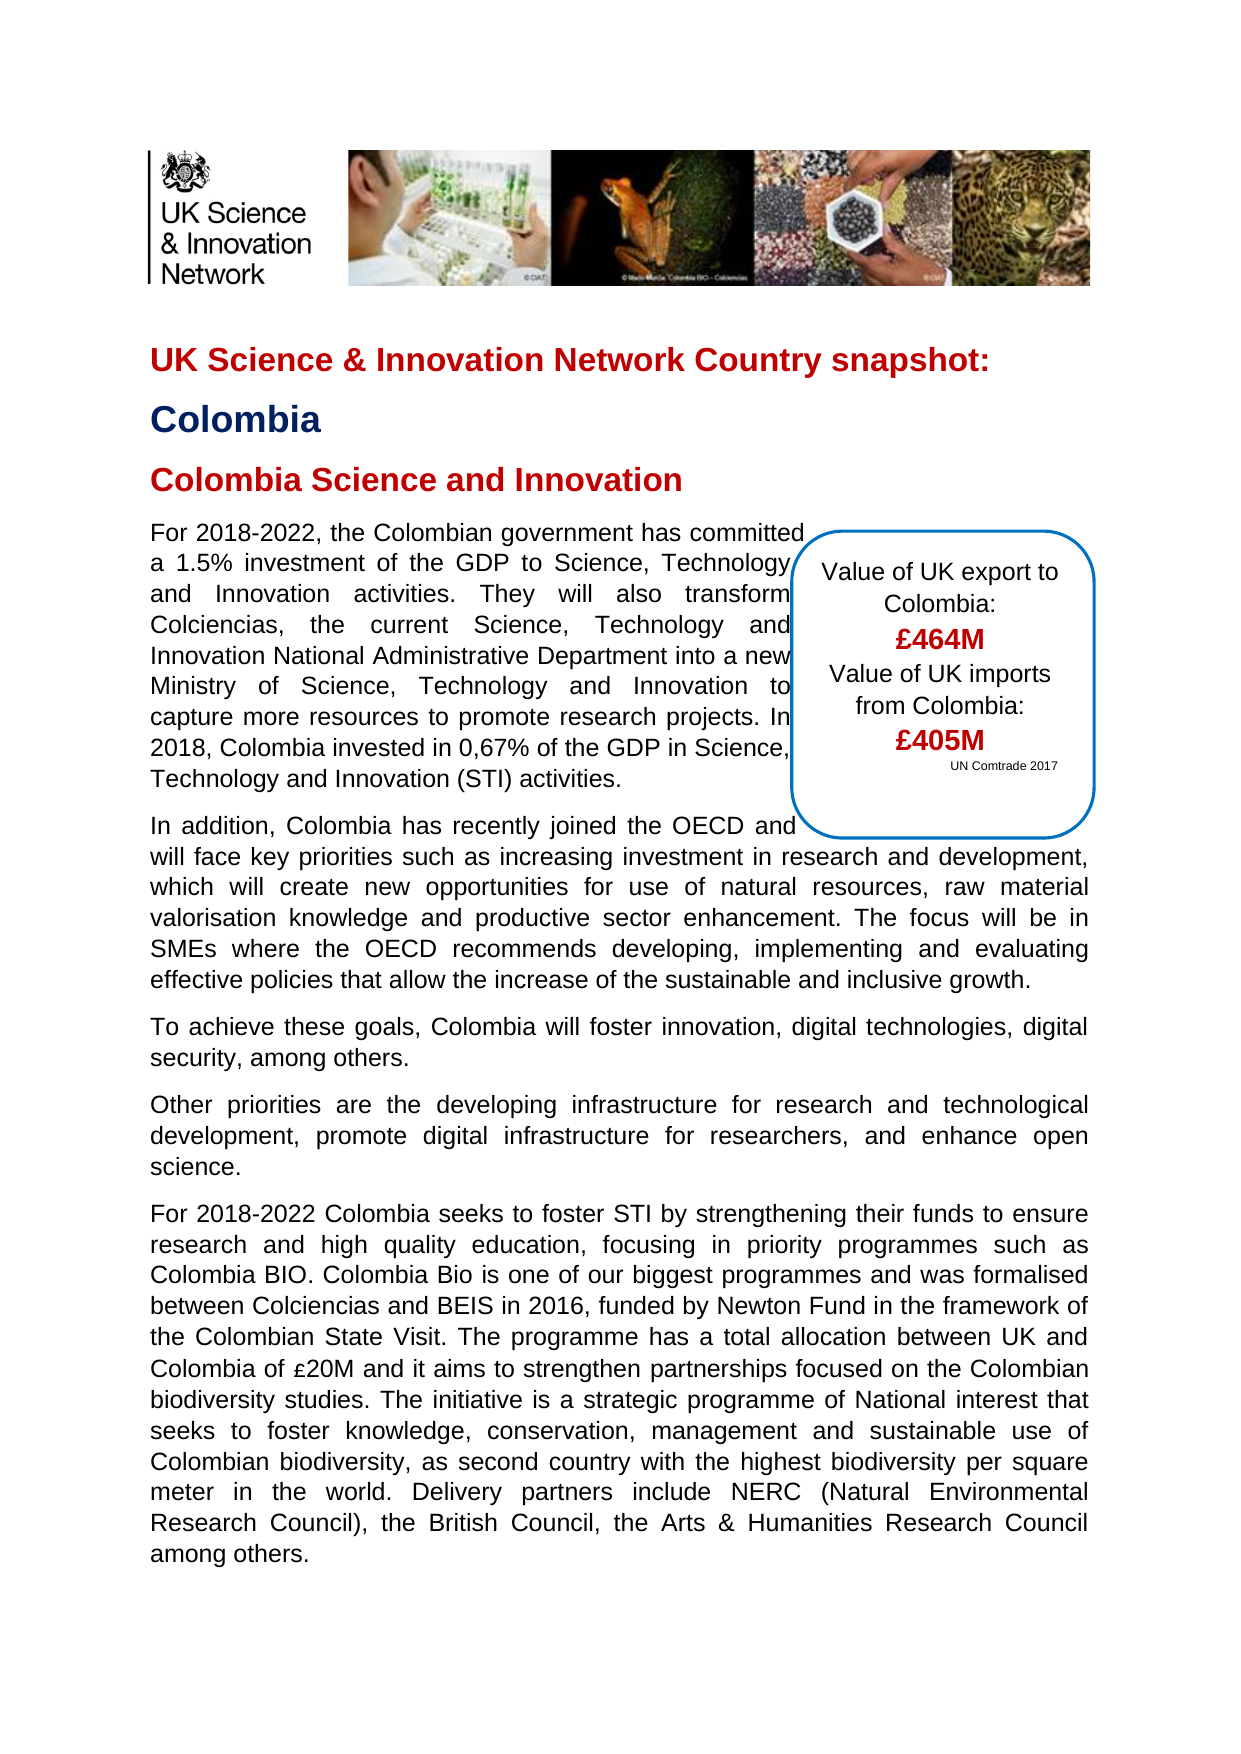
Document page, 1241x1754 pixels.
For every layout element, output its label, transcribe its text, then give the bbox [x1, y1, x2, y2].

text In addition, Colombia has recently joined the OECD and will face key priorities such as increasing investment in research and development, which will create new opportunities for use of natural resources, raw material valorisation knowledge and productive sector enhancement. The focus will be in SMEs where the OECD recommends developing, implementing and evaluating effective policies that allow the increase of the sustainable and inclusive growth. [150, 811, 1090, 993]
text To achieve these goals, Colombia will foster innovation, digital technologies, digital security, among others. [150, 1012, 1090, 1071]
text Colombia [150, 397, 1090, 440]
text UK Science & Innovation Network Country snapshot: [150, 339, 1090, 378]
text Other priorities are the developing infrastructure for research and technological development, promote digital infrastructure for researchers, and enhance open science. [150, 1090, 1090, 1180]
text For 2018-2022 Colombia seeks to foster STI by strengthening their funds to ensure research and high quality education, focusing in priority programmes such as Colombia BIO. Colombia Bio is one of our biggest programmes and was formalised between Colciencias and BEIS in 2016, funded by Newton Fund in the framework of the Colombian State Visit. The programme has a total allocation between UK and Colombia of £20M and it aims to strengthen partnerships focused on the Colombian biodiversity studies. The initiative is a strategic programme of National interest that seeks to foster knowledge, conservation, management and sustainable use of Colombian biodiversity, as second country with the highest biodiversity per square meter in the world. Delivery partners include NERC (Natural Environmental Research Council), the British Council, the Arts & Humanities Research Council among others. [150, 1199, 1090, 1568]
text For 2018-2022, the Colombian government has committed a 1.5% investment of the GDP to Science, Technology and Innovation activities. They will also transform Colciencias, the current Science, Technology and Innovation National Administrative Department into a new Ministry of Science, Technology and Innovation to capture more resources to promote research projects. In 2018, Colombia invested in 0,67% of the GDP in Science, Technology and Innovation (STI) activities. [150, 518, 1090, 792]
text Colombia Science and Innovation [150, 460, 1090, 498]
